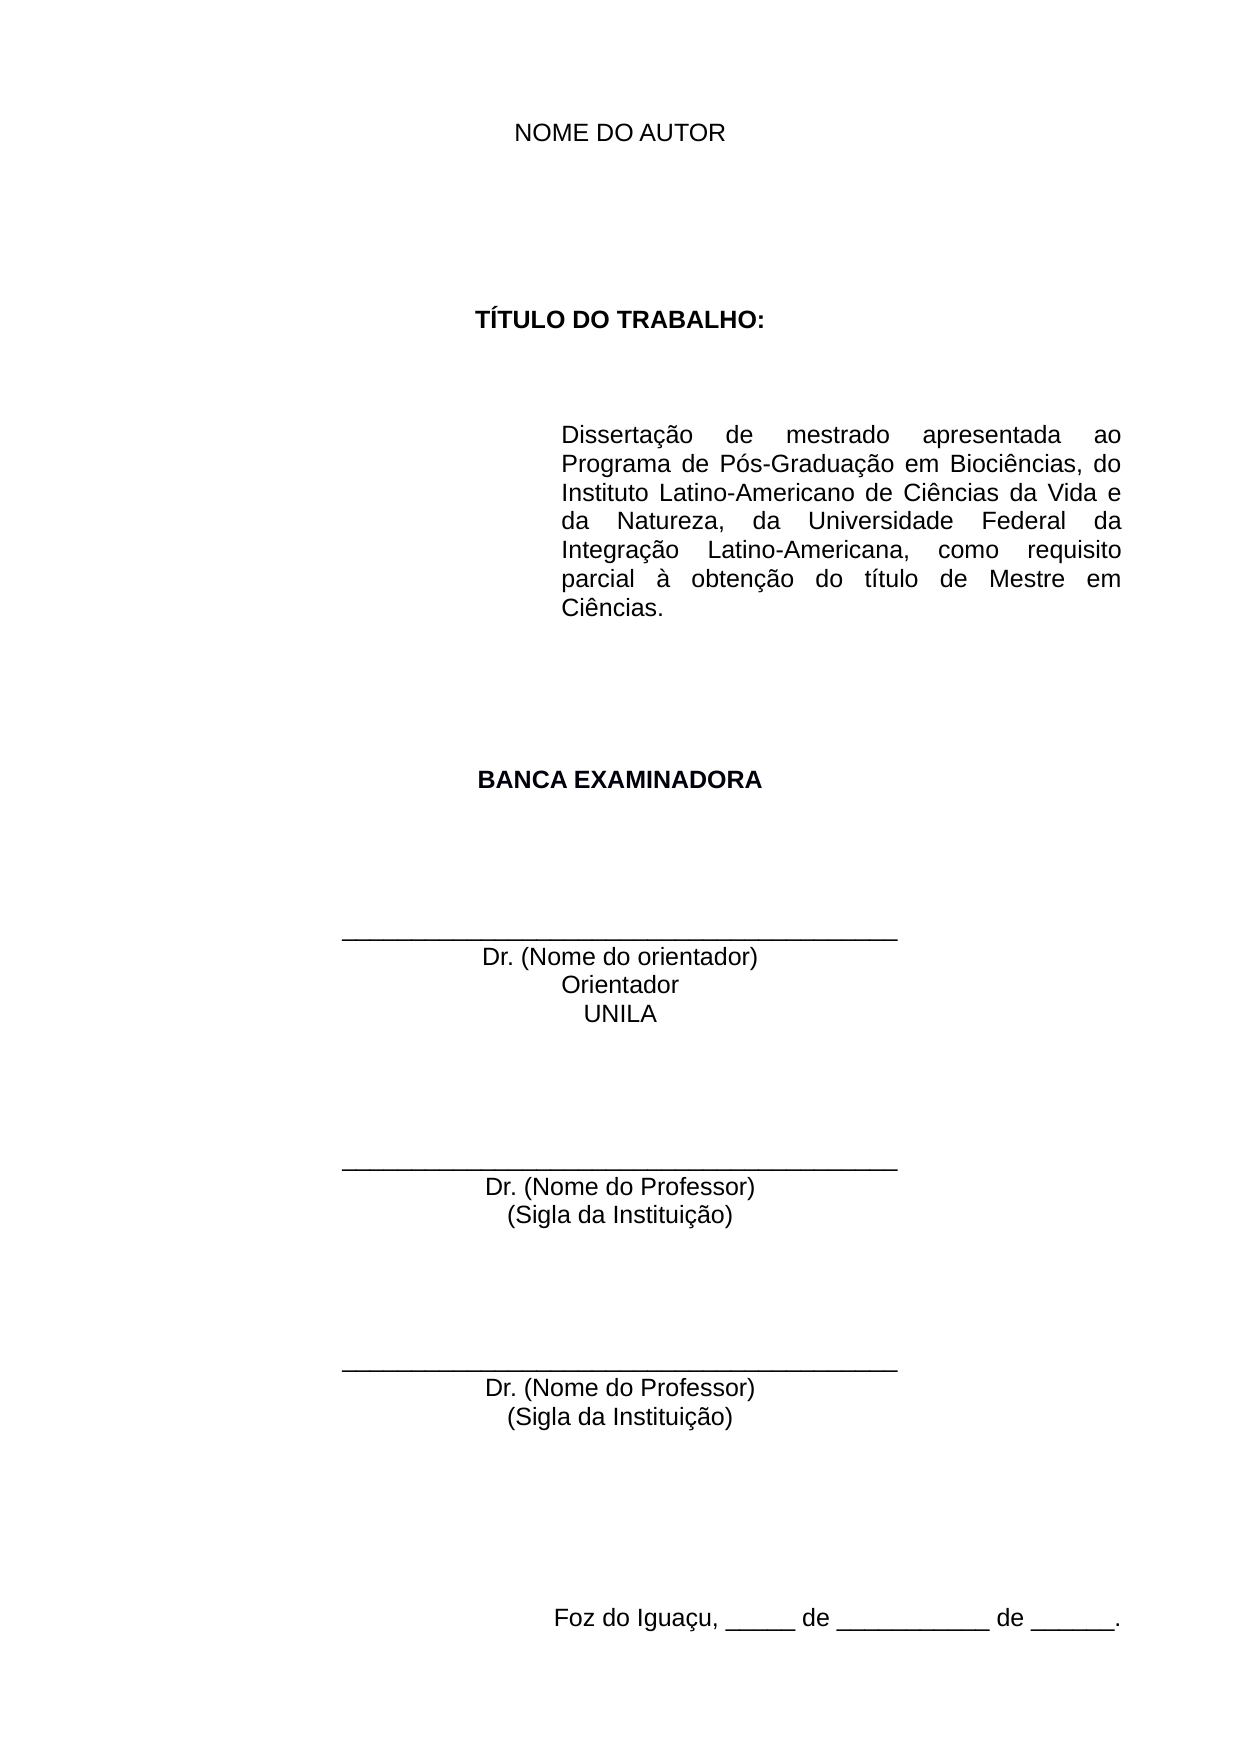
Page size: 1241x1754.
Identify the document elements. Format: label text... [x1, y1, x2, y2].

text ________________________________________ [118, 1344, 1122, 1373]
text Dr. (Nome do Professor) [118, 1172, 1122, 1201]
text Foz do Iguaçu, _____ de ___________ de ______. [118, 1603, 1122, 1632]
text UNILA [118, 999, 1122, 1028]
text ________________________________________ [118, 913, 1122, 942]
text Dr. (Nome do orientador) [118, 942, 1122, 971]
text Orientador [118, 971, 1122, 999]
text BANCA EXAMINADORA [118, 765, 1122, 794]
text Dr. (Nome do Professor) [118, 1373, 1122, 1402]
text nome do autor [118, 118, 1122, 147]
text Dissertação de mestrado apresentada ao Programa de Pós-Graduação em Biociências, do Instituto Latino-Americano de Ciências da Vida e da Natureza, da Universidade Federal da Integração Latino-Americana, como requisito parcial à obtenção do título de Mestre em Ciências. [561, 420, 1122, 621]
text título do trabalho: [118, 305, 1122, 334]
text (Sigla da Instituição) [118, 1201, 1122, 1229]
text ________________________________________ [118, 1143, 1122, 1172]
text (Sigla da Instituição) [118, 1402, 1122, 1431]
